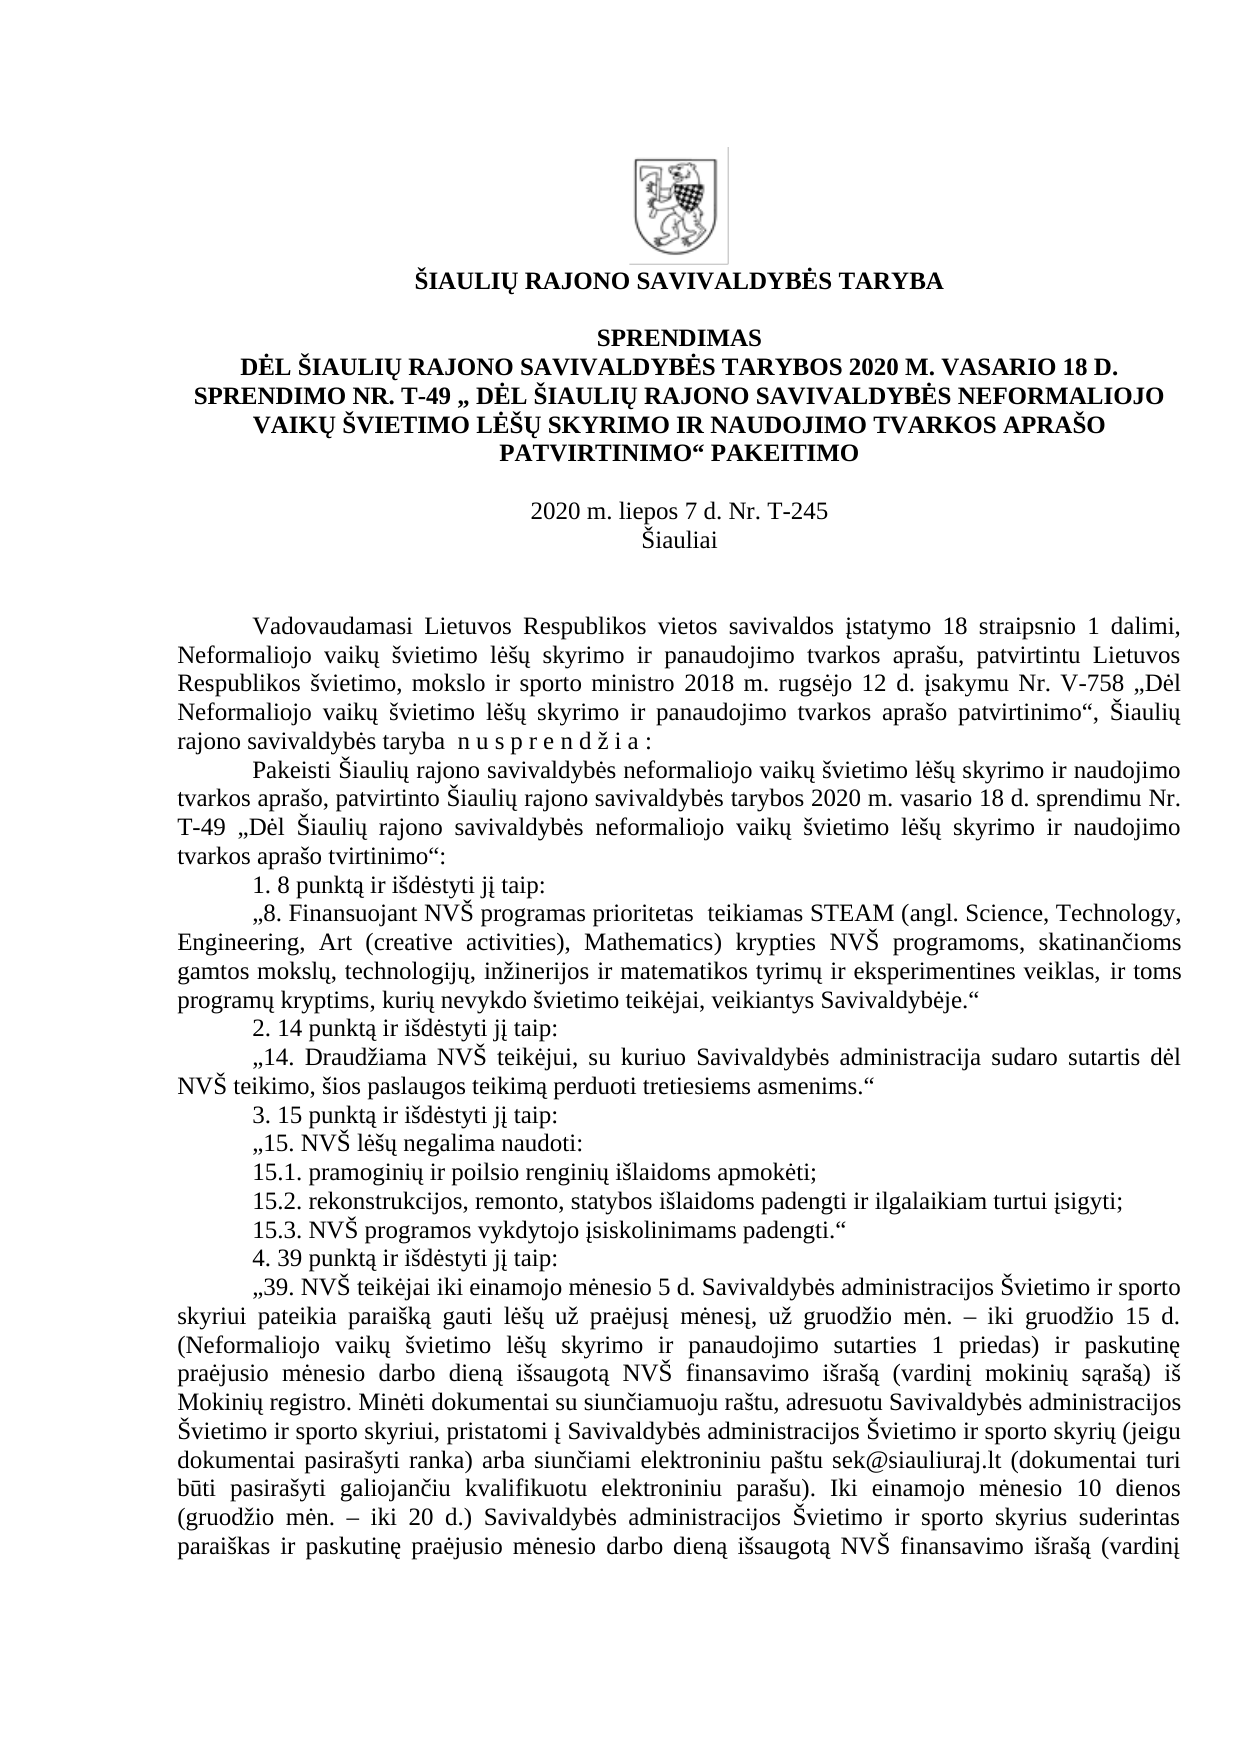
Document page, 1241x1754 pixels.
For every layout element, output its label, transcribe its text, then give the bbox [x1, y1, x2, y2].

text 3. 15 punktą ir išdėstyti jį taip: [177, 1100, 1182, 1128]
text 1. 8 punktą ir išdėstyti jį taip: [177, 870, 1182, 898]
text „8. Finansuojant NVŠ programas prioritetas teikiamas STEAM (angl. Science, Technology, Engineering, Art (creative activities), Mathematics) krypties NVŠ programoms, skatinančioms gamtos mokslų, technologijų, inžinerijos ir matematikos tyrimų ir eksperimentines veiklas, ir toms programų kryptims, kurių nevykdo švietimo teikėjai, veikiantys Savivaldybėje.“ [177, 898, 1182, 1013]
text „15. NVŠ lėšų negalima naudoti: [177, 1128, 1182, 1157]
text Pakeisti Šiaulių rajono savivaldybės neformaliojo vaikų švietimo lėšų skyrimo ir naudojimo tvarkos aprašo, patvirtinto Šiaulių rajono savivaldybės tarybos 2020 m. vasario 18 d. sprendimu Nr. T-49 „Dėl Šiaulių rajono savivaldybės neformaliojo vaikų švietimo lėšų skyrimo ir naudojimo tvarkos aprašo tvirtinimo“: [177, 755, 1182, 870]
text 2. 14 punktą ir išdėstyti jį taip: [177, 1013, 1182, 1042]
text Šiauliai [177, 525, 1182, 553]
text 15.2. rekonstrukcijos, remonto, statybos išlaidoms padengti ir ilgalaikiam turtui įsigyti; [177, 1186, 1182, 1215]
text ŠIAULIŲ RAJONO SAVIVALDYBĖS TARYBA [177, 266, 1182, 295]
text 15.1. pramoginių ir poilsio renginių išlaidoms apmokėti; [177, 1157, 1182, 1186]
text 15.3. NVŠ programos vykdytojo įsiskolinimams padengti.“ [177, 1215, 1182, 1243]
text Vadovaudamasi Lietuvos Respublikos vietos savivaldos įstatymo 18 straipsnio 1 dalimi, Neformaliojo vaikų švietimo lėšų skyrimo ir panaudojimo tvarkos aprašu, patvirtintu Lietuvos Respublikos švietimo, mokslo ir sporto ministro 2018 m. rugsėjo 12 d. įsakymu Nr. V-758 „Dėl Neformaliojo vaikų švietimo lėšų skyrimo ir panaudojimo tvarkos aprašo patvirtinimo“, Šiaulių rajono savivaldybės taryba nusprendžia: [177, 611, 1182, 755]
text „14. Draudžiama NVŠ teikėjui, su kuriuo Savivaldybės administracija sudaro sutartis dėl NVŠ teikimo, šios paslaugos teikimą perduoti tretiesiems asmenims.“ [177, 1042, 1182, 1100]
text 2020 m. liepos 7 d. Nr. T-245 [177, 496, 1182, 525]
text „39. NVŠ teikėjai iki einamojo mėnesio 5 d. Savivaldybės administracijos Švietimo ir sporto skyriui pateikia paraišką gauti lėšų už praėjusį mėnesį, už gruodžio mėn. – iki gruodžio 15 d. (Neformaliojo vaikų švietimo lėšų skyrimo ir panaudojimo sutarties 1 priedas) ir paskutinę praėjusio mėnesio darbo dieną išsaugotą NVŠ finansavimo išrašą (vardinį mokinių sąrašą) iš Mokinių registro. Minėti dokumentai su siunčiamuoju raštu, adresuotu Savivaldybės administracijos Švietimo ir sporto skyriui, pristatomi į Savivaldybės administracijos Švietimo ir sporto skyrių (jeigu dokumentai pasirašyti ranka) arba siunčiami elektroniniu paštu sek@siauliuraj.lt (dokumentai turi būti pasirašyti galiojančiu kvalifikuotu elektroniniu parašu). Iki einamojo mėnesio 10 dienos (gruodžio mėn. – iki 20 d.) Savivaldybės administracijos Švietimo ir sporto skyrius suderintas paraiškas ir paskutinę praėjusio mėnesio darbo dieną išsaugotą NVŠ finansavimo išrašą (vardinį [177, 1272, 1182, 1560]
text SPRENDIMAS [177, 323, 1182, 352]
text DĖL ŠIAULIŲ RAJONO SAVIVALDYBĖS TARYBOS 2020 M. VASARIO 18 D. SPRENDIMO NR. T-49 „ DĖL ŠIAULIŲ RAJONO SAVIVALDYBĖS NEFORMALIOJO VAIKŲ ŠVIETIMO LĖŠŲ SKYRIMO IR NAUDOJIMO TVARKOS APRAŠO PATVIRTINIMO“ PAKEITIMO [177, 352, 1182, 467]
text 4. 39 punktą ir išdėstyti jį taip: [177, 1243, 1182, 1272]
